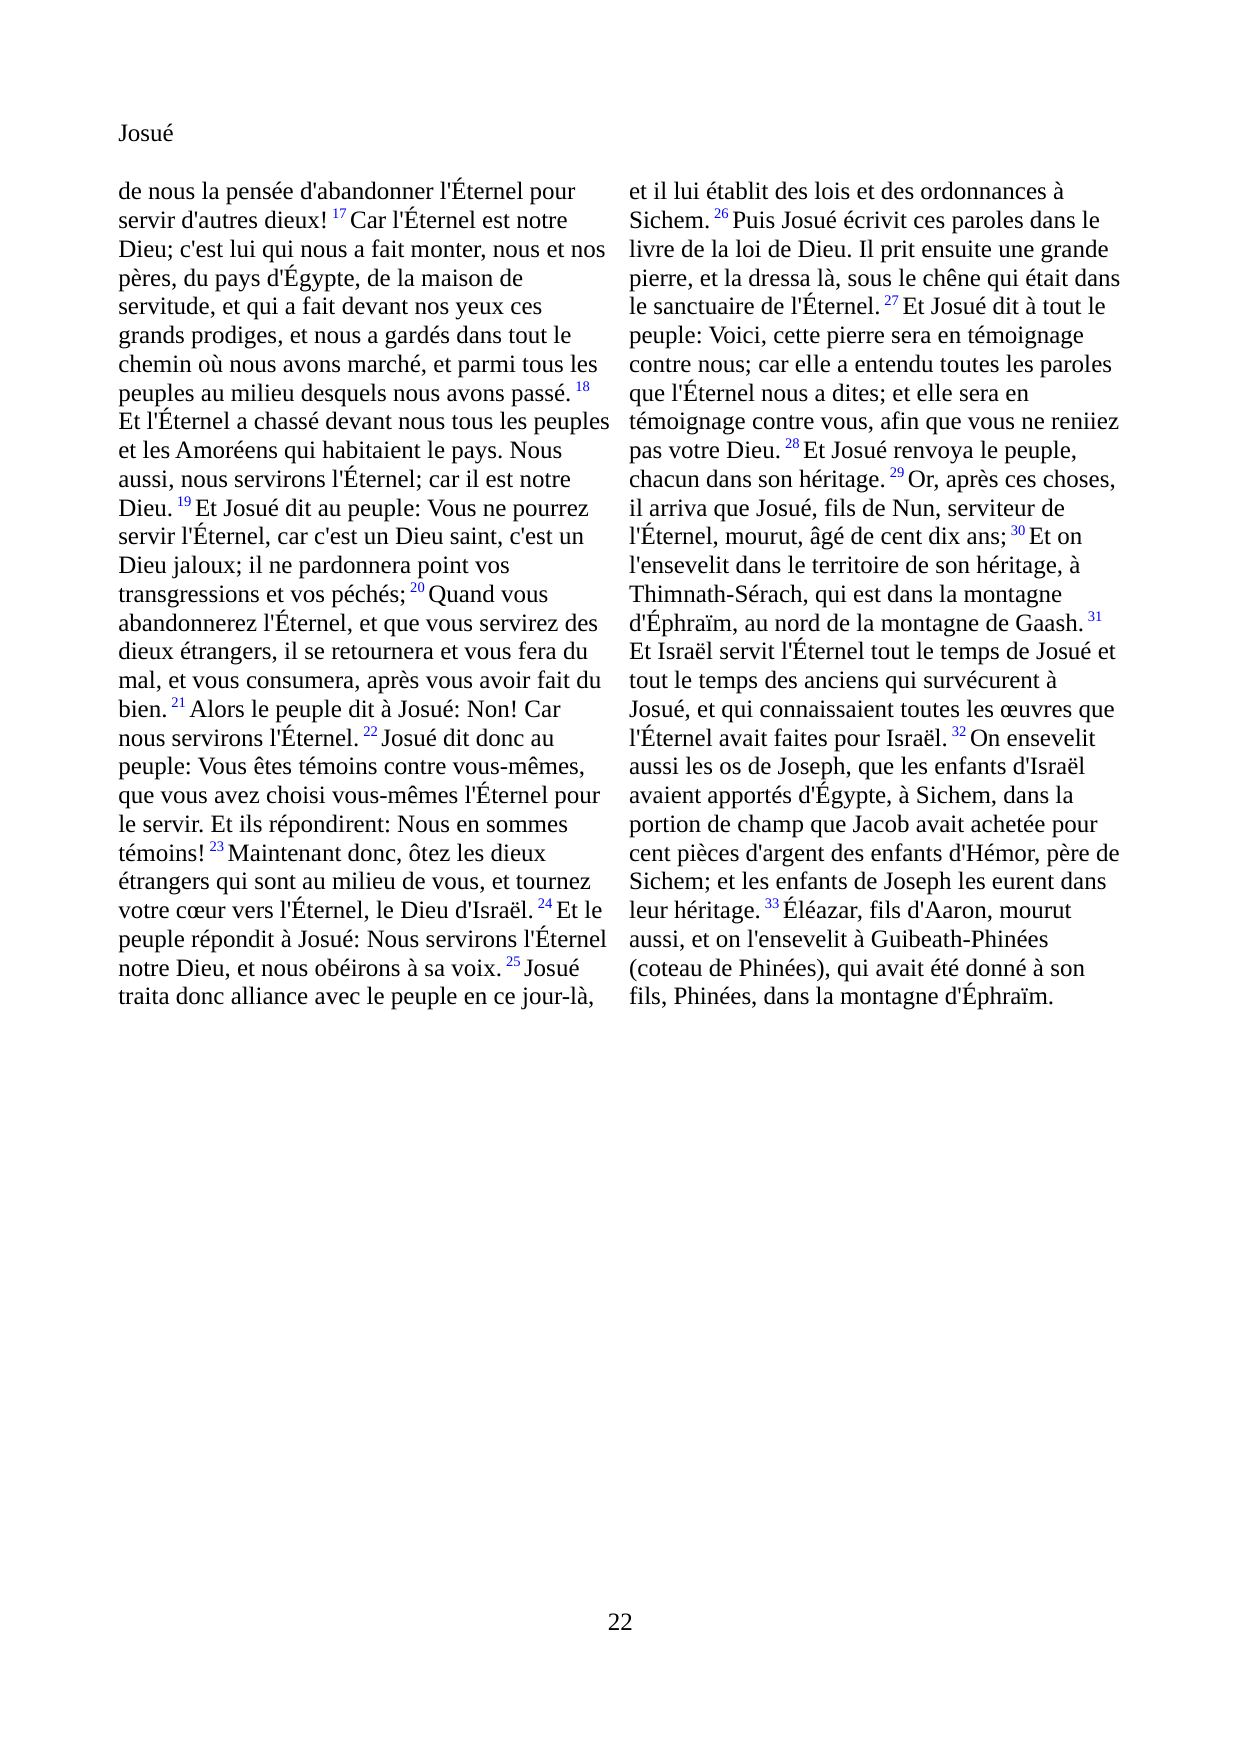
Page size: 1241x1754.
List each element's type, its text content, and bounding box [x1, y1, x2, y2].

text de nous la pensée d'abandonner l'Éternel pour servir d'autres dieux! 17 Car l'Éternel est notre Dieu; c'est lui qui nous a fait monter, nous et nos pères, du pays d'Égypte, de la maison de servitude, et qui a fait devant nos yeux ces grands prodiges, et nous a gardés dans tout le chemin où nous avons marché, et parmi tous les peuples au milieu desquels nous avons passé. 18 Et l'Éternel a chassé devant nous tous les peuples et les Amoréens qui habitaient le pays. Nous aussi, nous servirons l'Éternel; car il est notre Dieu. 19 Et Josué dit au peuple: Vous ne pourrez servir l'Éternel, car c'est un Dieu saint, c'est un Dieu jaloux; il ne pardonnera point vos transgressions et vos péchés; 20 Quand vous abandonnerez l'Éternel, et que vous servirez des dieux étrangers, il se retournera et vous fera du mal, et vous consumera, après vous avoir fait du bien. 21 Alors le peuple dit à Josué: Non! Car nous servirons l'Éternel. 22 Josué dit donc au peuple: Vous êtes témoins contre vous-mêmes, que vous avez choisi vous-mêmes l'Éternel pour le servir. Et ils répondirent: Nous en sommes témoins! 23 Maintenant donc, ôtez les dieux étrangers qui sont au milieu de vous, et tournez votre cœur vers l'Éternel, le Dieu d'Israël. 24 Et le peuple répondit à Josué: Nous servirons l'Éternel notre Dieu, et nous obéirons à sa voix. 25 Josué traita donc alliance avec le peuple en ce jour-là, [118, 176, 611, 1010]
text et il lui établit des lois et des ordonnances à Sichem. 26 Puis Josué écrivit ces paroles dans le livre de la loi de Dieu. Il prit ensuite une grande pierre, et la dressa là, sous le chêne qui était dans le sanctuaire de l'Éternel. 27 Et Josué dit à tout le peuple: Voici, cette pierre sera en témoignage contre nous; car elle a entendu toutes les paroles que l'Éternel nous a dites; et elle sera en témoignage contre vous, afin que vous ne reniiez pas votre Dieu. 28 Et Josué renvoya le peuple, chacun dans son héritage. 29 Or, après ces choses, il arriva que Josué, fils de Nun, serviteur de l'Éternel, mourut, âgé de cent dix ans; 30 Et on l'ensevelit dans le territoire de son héritage, à Thimnath-Sérach, qui est dans la montagne d'Éphraïm, au nord de la montagne de Gaash. 31 Et Israël servit l'Éternel tout le temps de Josué et tout le temps des anciens qui survécurent à Josué, et qui connaissaient toutes les œuvres que l'Éternel avait faites pour Israël. 32 On ensevelit aussi les os de Joseph, que les enfants d'Israël avaient apportés d'Égypte, à Sichem, dans la portion de champ que Jacob avait achetée pour cent pièces d'argent des enfants d'Hémor, père de Sichem; et les enfants de Joseph les eurent dans leur héritage. 33 Éléazar, fils d'Aaron, mourut aussi, et on l'ensevelit à Guibeath-Phinées (coteau de Phinées), qui avait été donné à son fils, Phinées, dans la montagne d'Éphraïm. [629, 176, 1122, 1010]
